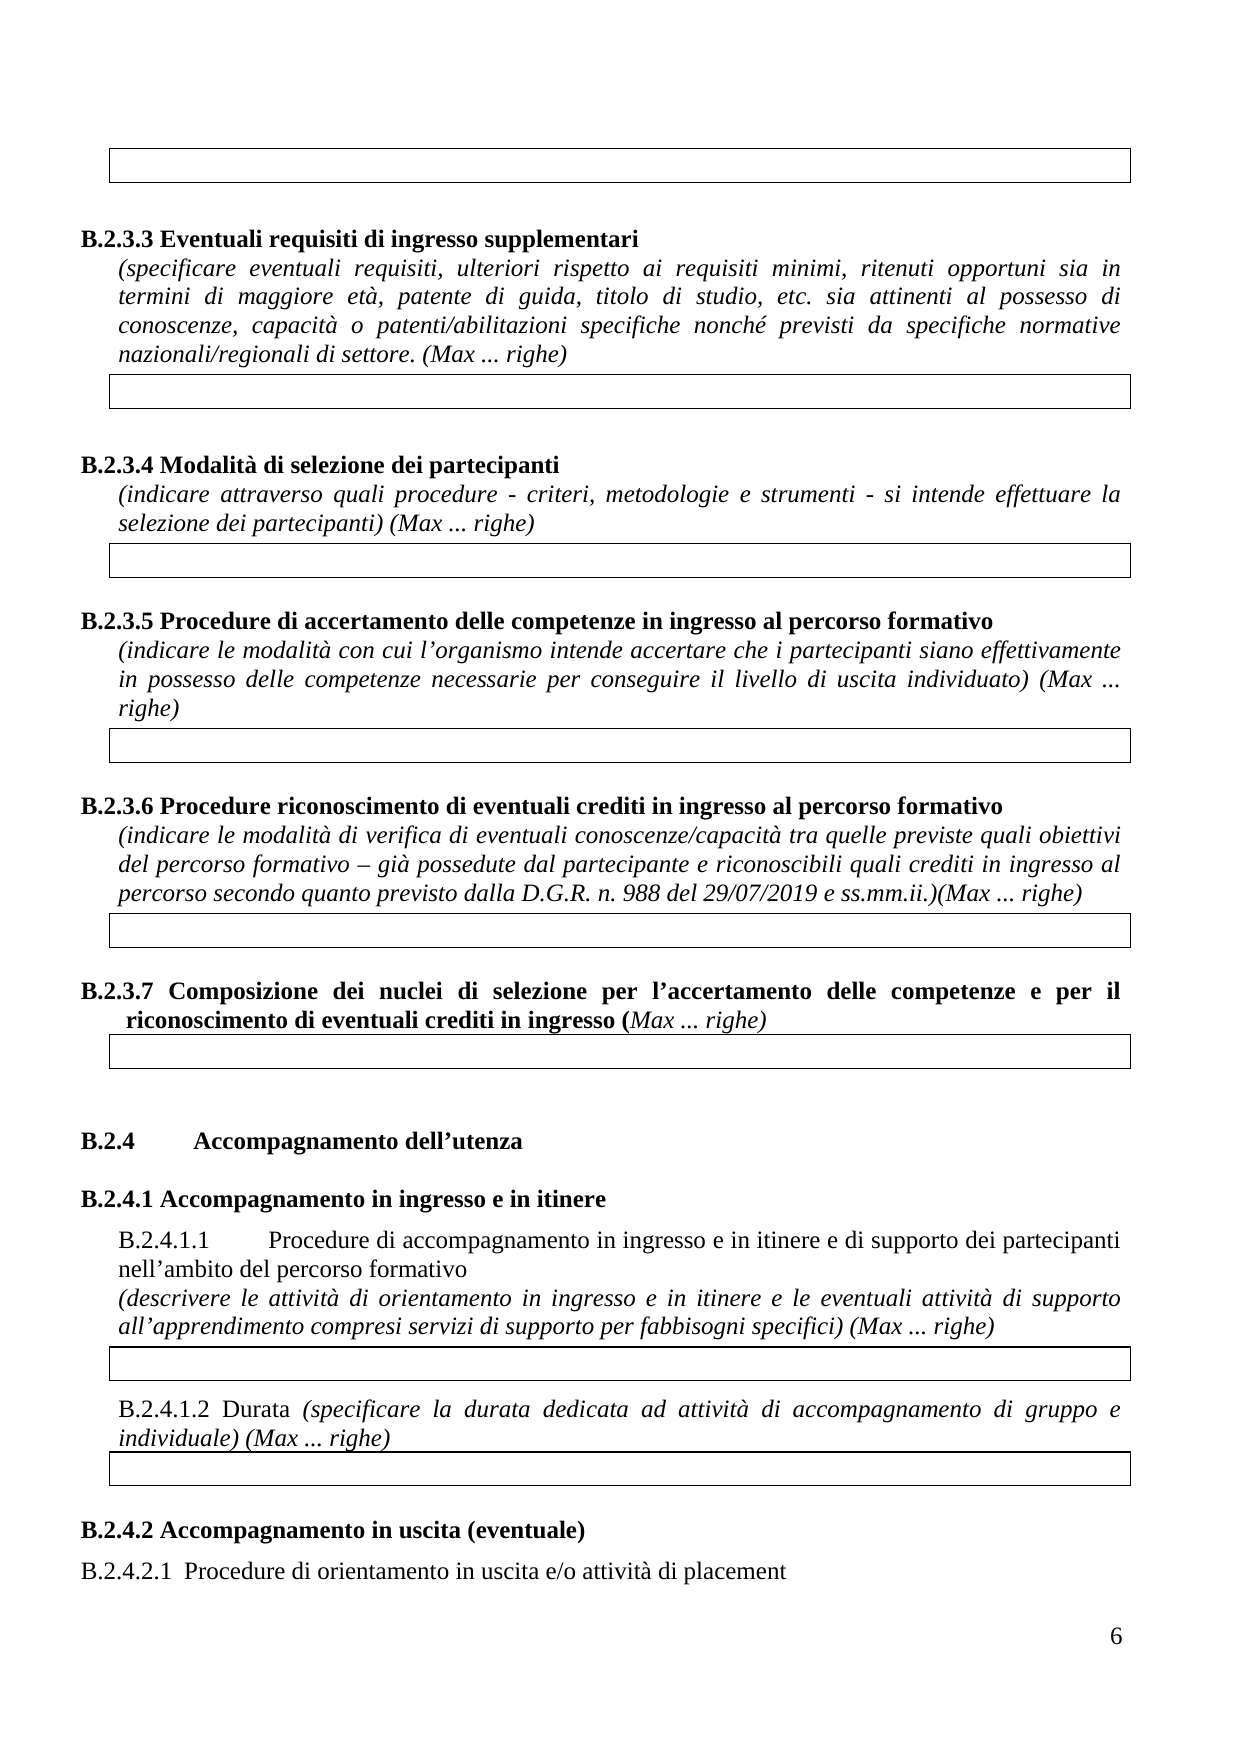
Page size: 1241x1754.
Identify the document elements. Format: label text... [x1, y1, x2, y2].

subtitle B.2.3.7 Composizione dei nuclei di selezione per l’accertamento delle competenze e per il riconoscimento di eventuali crediti in ingresso (Max ... righe) [81, 976, 1122, 1034]
text (descrivere le attività di orientamento in ingresso e in itinere e le eventuali attività di supporto all’apprendimento compresi servizi di supporto per fabbisogni specifici) (Max ... righe) [118, 1283, 1122, 1340]
text B.2.4.1.2 Durata (specificare la durata dedicata ad attività di accompagnamento di gruppo e individuale) (Max ... righe) [118, 1394, 1122, 1451]
text (indicare attraverso quali procedure - criteri, metodologie e strumenti - si intende effettuare la selezione dei partecipanti) (Max ... righe) [118, 479, 1122, 536]
text B.2.4.1.1 Procedure di accompagnamento in ingresso e in itinere e di supporto dei partecipanti nell’ambito del percorso formativo [118, 1225, 1122, 1283]
text (indicare le modalità di verifica di eventuali conoscenze/capacità tra quelle previste quali obiettivi del percorso formativo – già possedute dal partecipante e riconoscibili quali crediti in ingresso al percorso secondo quanto previsto dalla D.G.R. n. 988 del 29/07/2019 e ss.mm.ii.)(Max ... righe) [118, 820, 1122, 906]
subtitle B.2.3.4 Modalità di selezione dei partecipanti [81, 450, 1122, 479]
subtitle B.2.3.3 Eventuali requisiti di ingresso supplementari [81, 224, 1122, 253]
subtitle B.2.4.2 Accompagnamento in uscita (eventuale) [81, 1515, 1122, 1544]
subtitle B.2.4.1 Accompagnamento in ingresso e in itinere [81, 1184, 1122, 1213]
text (indicare le modalità con cui l’organismo intende accertare che i partecipanti siano effettivamente in possesso delle competenze necessarie per conseguire il livello di uscita individuato) (Max ... righe) [118, 635, 1122, 721]
subtitle B.2.3.5 Procedure di accertamento delle competenze in ingresso al percorso formativo [81, 606, 1122, 635]
subtitle B.2.4 Accompagnamento dell’utenza [81, 1126, 1122, 1155]
text (specificare eventuali requisiti, ulteriori rispetto ai requisiti minimi, ritenuti opportuni sia in termini di maggiore età, patente di guida, titolo di studio, etc. sia attinenti al possesso di conoscenze, capacità o patenti/abilitazioni specifiche nonché previsti da specifiche normative nazionali/regionali di settore. (Max ... righe) [118, 253, 1122, 368]
text B.2.4.2.1 Procedure di orientamento in uscita e/o attività di placement [81, 1556, 1122, 1585]
subtitle B.2.3.6 Procedure riconoscimento di eventuali crediti in ingresso al percorso formativo [81, 791, 1122, 820]
